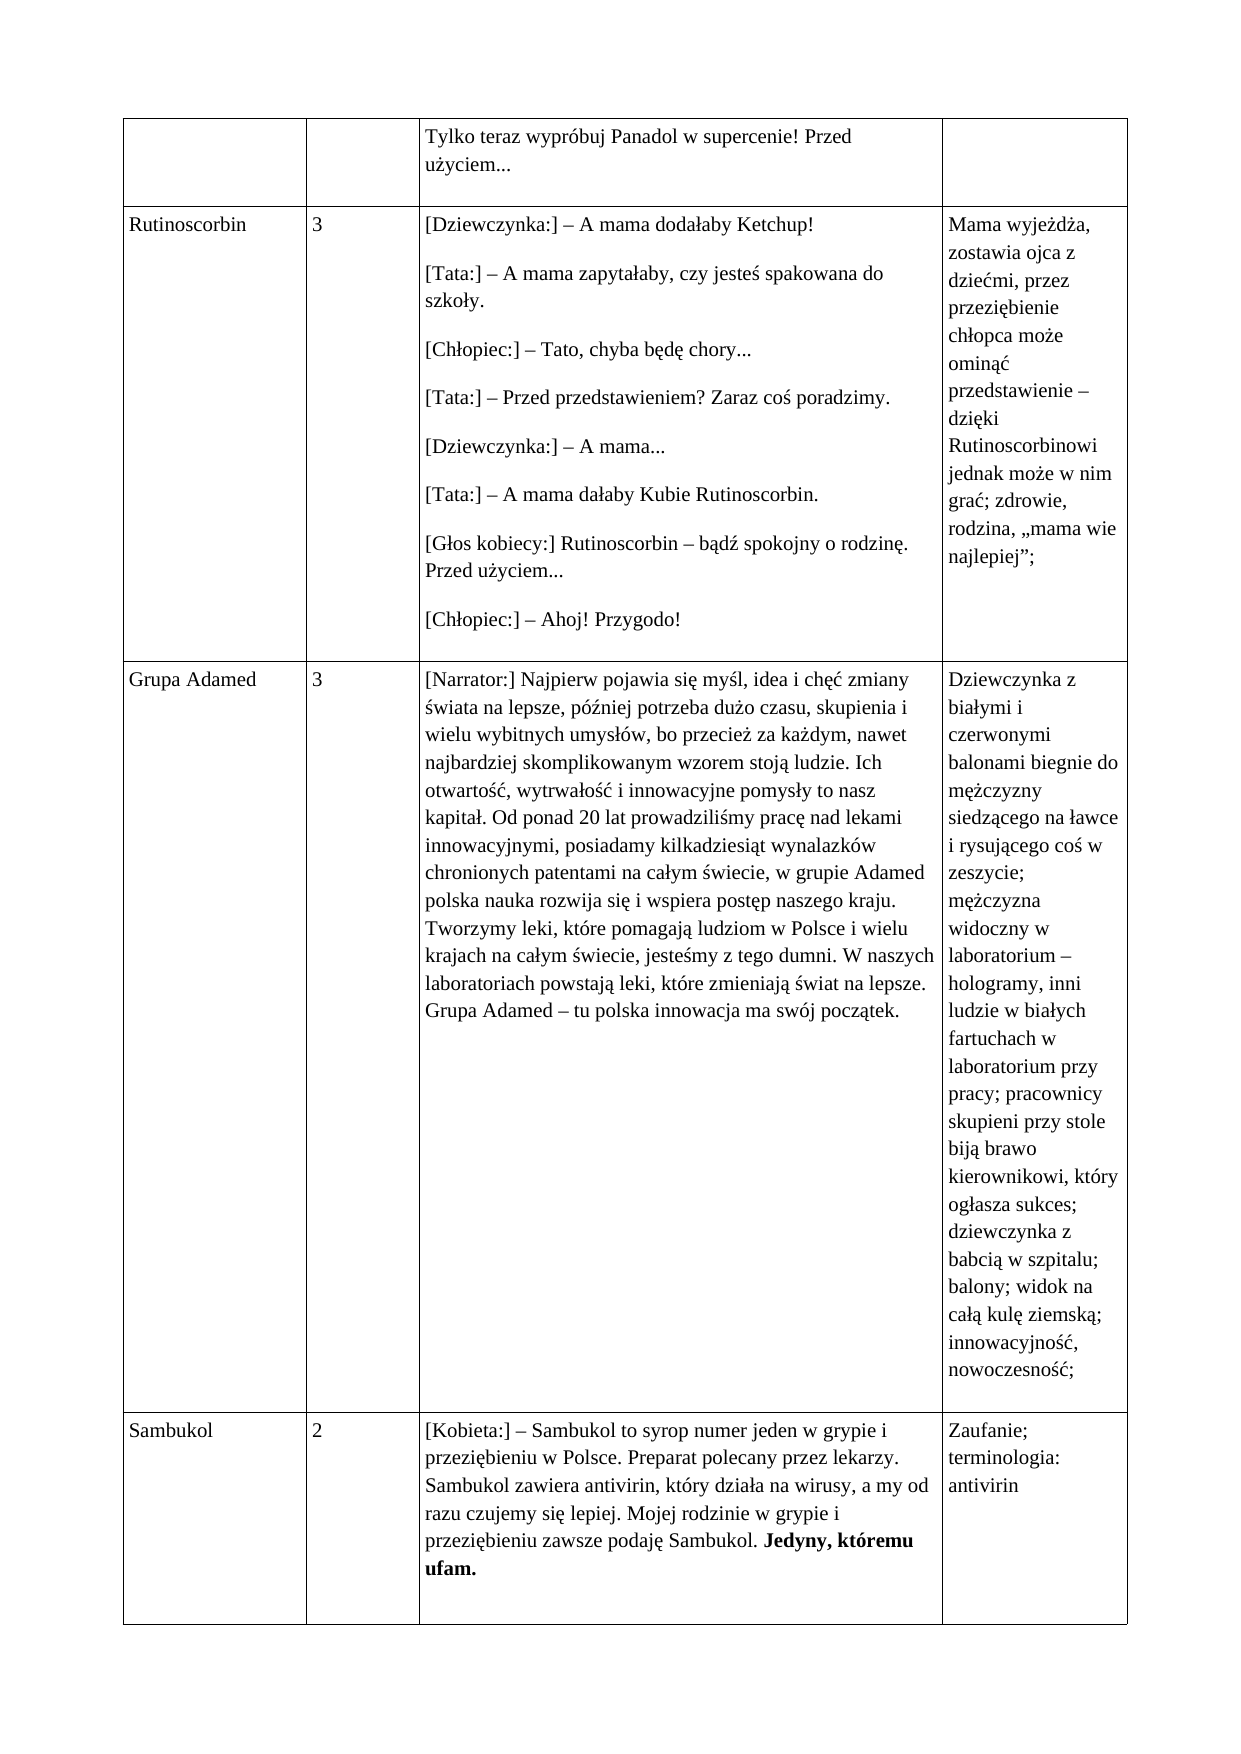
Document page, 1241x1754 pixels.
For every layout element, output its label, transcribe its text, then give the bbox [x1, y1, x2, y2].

table_cell Grupa Adamed [124, 662, 306, 1411]
table_cell [124, 119, 306, 206]
table_cell Mama wyjeżdża, zostawia ojca z dziećmi, przez przeziębienie chłopca może ominąć przedstawienie – dzięki Rutinoscorbinowi jednak może w nim grać; zdrowie, rodzina, „mama wie najlepiej”; [943, 207, 1127, 661]
table_cell [Dziewczynka:] – A mama dodałaby Ketchup! [Tata:] – A mama zapytałaby, czy jesteś spakowana do szkoły. [Chłopiec:] – Tato, chyba będę chory... [Tata:] – Przed przedstawieniem? Zaraz coś poradzimy. [Dziewczynka:] – A mama... [Tata:] – A mama dałaby Kubie Rutinoscorbin. [Głos kobiecy:] Rutinoscorbin – bądź spokojny o rodzinę. Przed użyciem... [Chłopiec:] – Ahoj! Przygodo! [420, 207, 942, 661]
table_cell [307, 119, 419, 206]
table_cell Tylko teraz wypróbuj Panadol w supercenie! Przed użyciem... [420, 119, 942, 206]
table_cell Rutinoscorbin [124, 207, 306, 661]
table_cell 3 [307, 662, 419, 1411]
table_cell [943, 119, 1127, 206]
table_cell Dziewczynka z białymi i czerwonymi balonami biegnie do mężczyzny siedzącego na ławce i rysującego coś w zeszycie; mężczyzna widoczny w laboratorium – hologramy, inni ludzie w białych fartuchach w laboratorium przy pracy; pracownicy skupieni przy stole biją brawo kierownikowi, który ogłasza sukces; dziewczynka z babcią w szpitalu; balony; widok na całą kulę ziemską; innowacyjność, nowoczesność; [943, 662, 1127, 1411]
table_cell 2 [307, 1413, 419, 1624]
table_cell 3 [307, 207, 419, 661]
table_cell Zaufanie; terminologia: antivirin [943, 1413, 1127, 1624]
table_cell [Narrator:] Najpierw pojawia się myśl, idea i chęć zmiany świata na lepsze, później potrzeba dużo czasu, skupienia i wielu wybitnych umysłów, bo przecież za każdym, nawet najbardziej skomplikowanym wzorem stoją ludzie. Ich otwartość, wytrwałość i innowacyjne pomysły to nasz kapitał. Od ponad 20 lat prowadziliśmy pracę nad lekami innowacyjnymi, posiadamy kilkadziesiąt wynalazków chronionych patentami na całym świecie, w grupie Adamed polska nauka rozwija się i wspiera postęp naszego kraju. Tworzymy leki, które pomagają ludziom w Polsce i wielu krajach na całym świecie, jesteśmy z tego dumni. W naszych laboratoriach powstają leki, które zmieniają świat na lepsze. Grupa Adamed – tu polska innowacja ma swój początek. [420, 662, 942, 1411]
table_cell [Kobieta:] – Sambukol to syrop numer jeden w grypie i przeziębieniu w Polsce. Preparat polecany przez lekarzy. Sambukol zawiera antivirin, który działa na wirusy, a my od razu czujemy się lepiej. Mojej rodzinie w grypie i przeziębieniu zawsze podaję Sambukol. Jedyny, któremu ufam. [420, 1413, 942, 1624]
table_cell Sambukol [124, 1413, 306, 1624]
